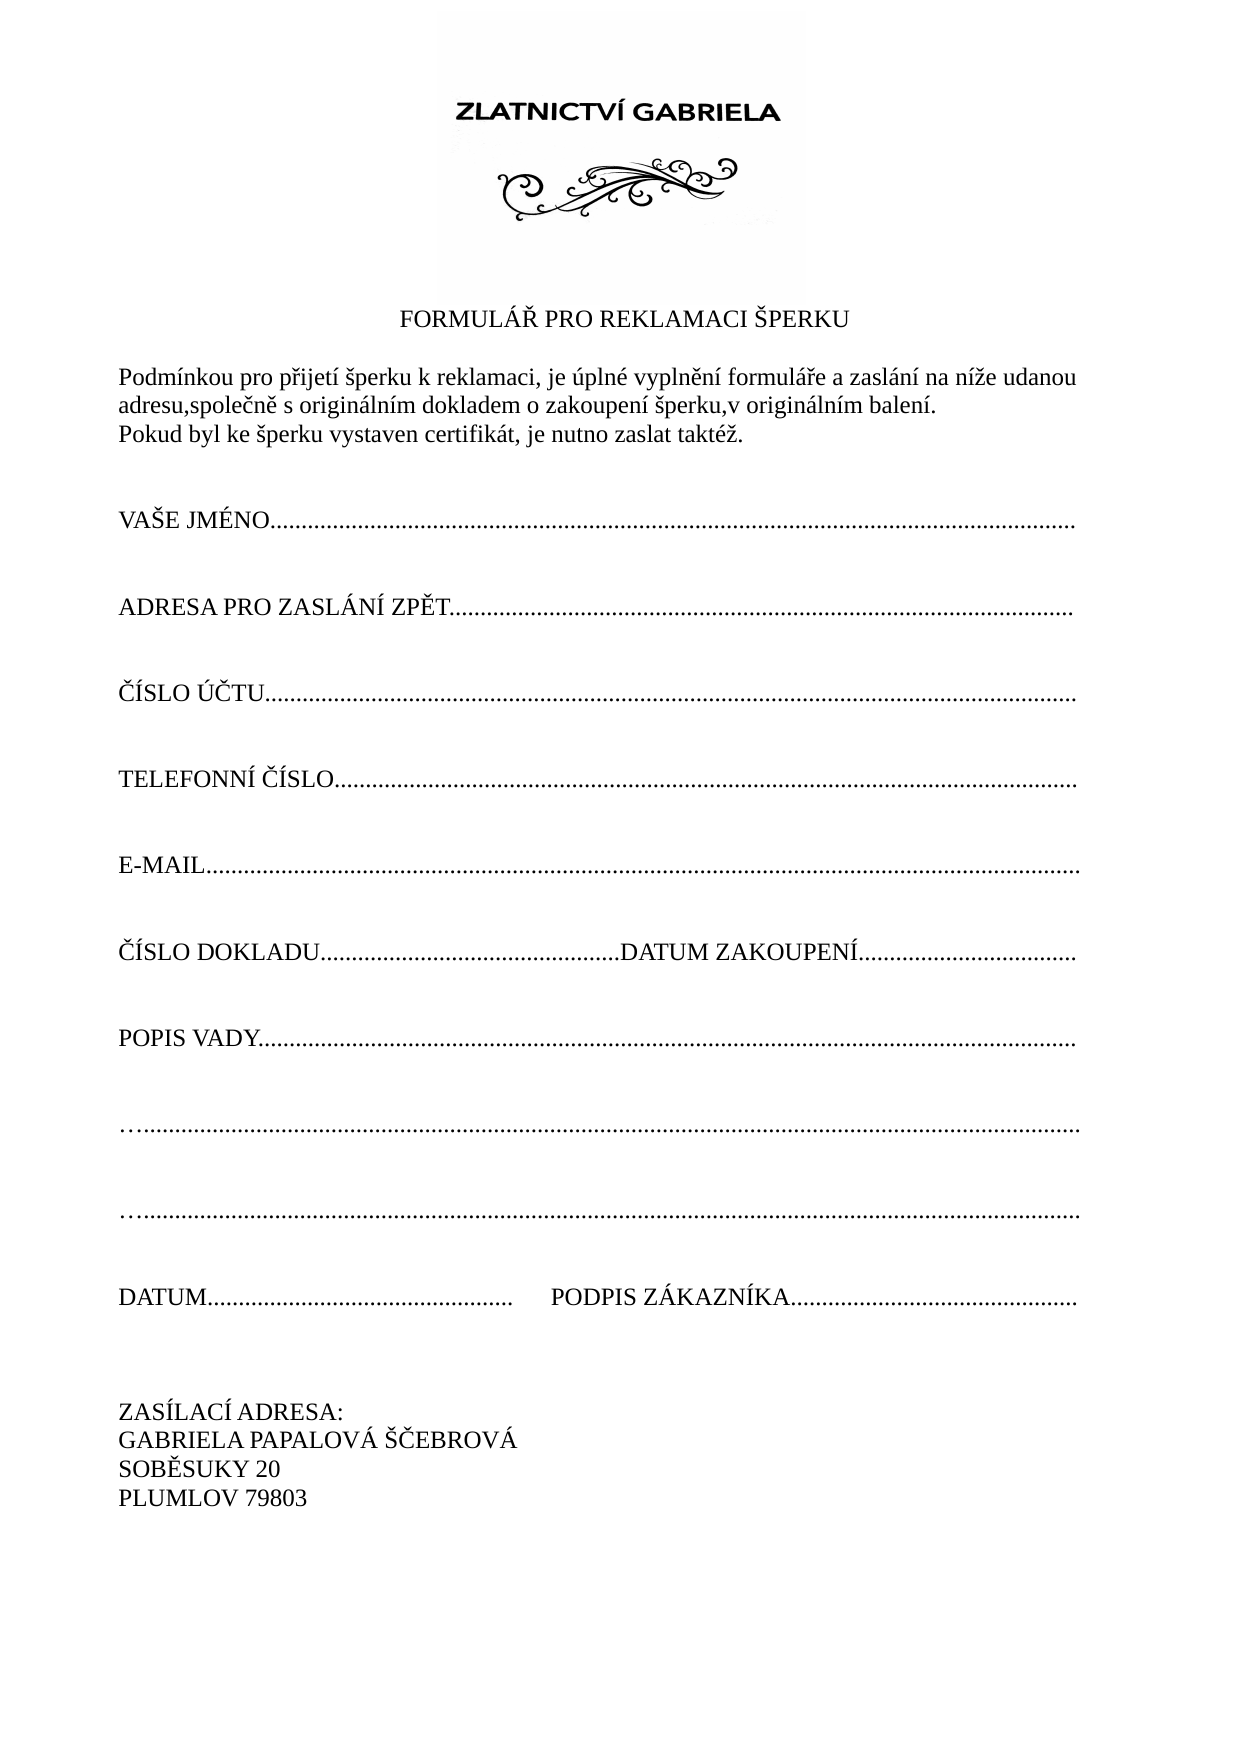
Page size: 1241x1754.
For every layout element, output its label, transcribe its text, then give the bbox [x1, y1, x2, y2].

text PLUMLOV 79803 [118, 1483, 1240, 1512]
text Pokud byl ke šperku vystaven certifikát, je nutno zaslat taktéž. [118, 419, 1240, 448]
text …...................................................................................................................................................... [118, 1196, 1240, 1224]
text VAŠE JMÉNO................................................................................................................................. [118, 506, 1240, 534]
text E-MAIL............................................................................................................................................ [118, 851, 1240, 879]
text ČÍSLO DOKLADU................................................DATUM ZAKOUPENÍ................................... [118, 937, 1240, 966]
text adresu,společně s originálním dokladem o zakoupení šperku,v originálním balení. [118, 391, 1240, 419]
text GABRIELA PAPALOVÁ ŠČEBROVÁ [118, 1426, 1240, 1454]
text DATUM................................................. PODPIS ZÁKAZNÍKA.............................................. [118, 1282, 1240, 1311]
text ADRESA PRO ZASLÁNÍ ZPĚT.................................................................................................... [118, 592, 1240, 621]
text FORMULÁŘ PRO REKLAMACI ŠPERKU [118, 118, 1240, 333]
picture [436, 11, 806, 305]
text ZASÍLACÍ ADRESA: [118, 1397, 1240, 1426]
text Podmínkou pro přijetí šperku k reklamaci, je úplné vyplnění formuláře a zaslání na níže udanou [118, 362, 1240, 391]
text ČÍSLO ÚČTU.................................................................................................................................. [118, 678, 1240, 707]
text TELEFONNÍ ČÍSLO....................................................................................................................... [118, 764, 1240, 793]
text SOBĚSUKY 20 [118, 1454, 1240, 1483]
text …...................................................................................................................................................... [118, 1109, 1240, 1138]
text POPIS VADY................................................................................................................................... [118, 1023, 1240, 1052]
